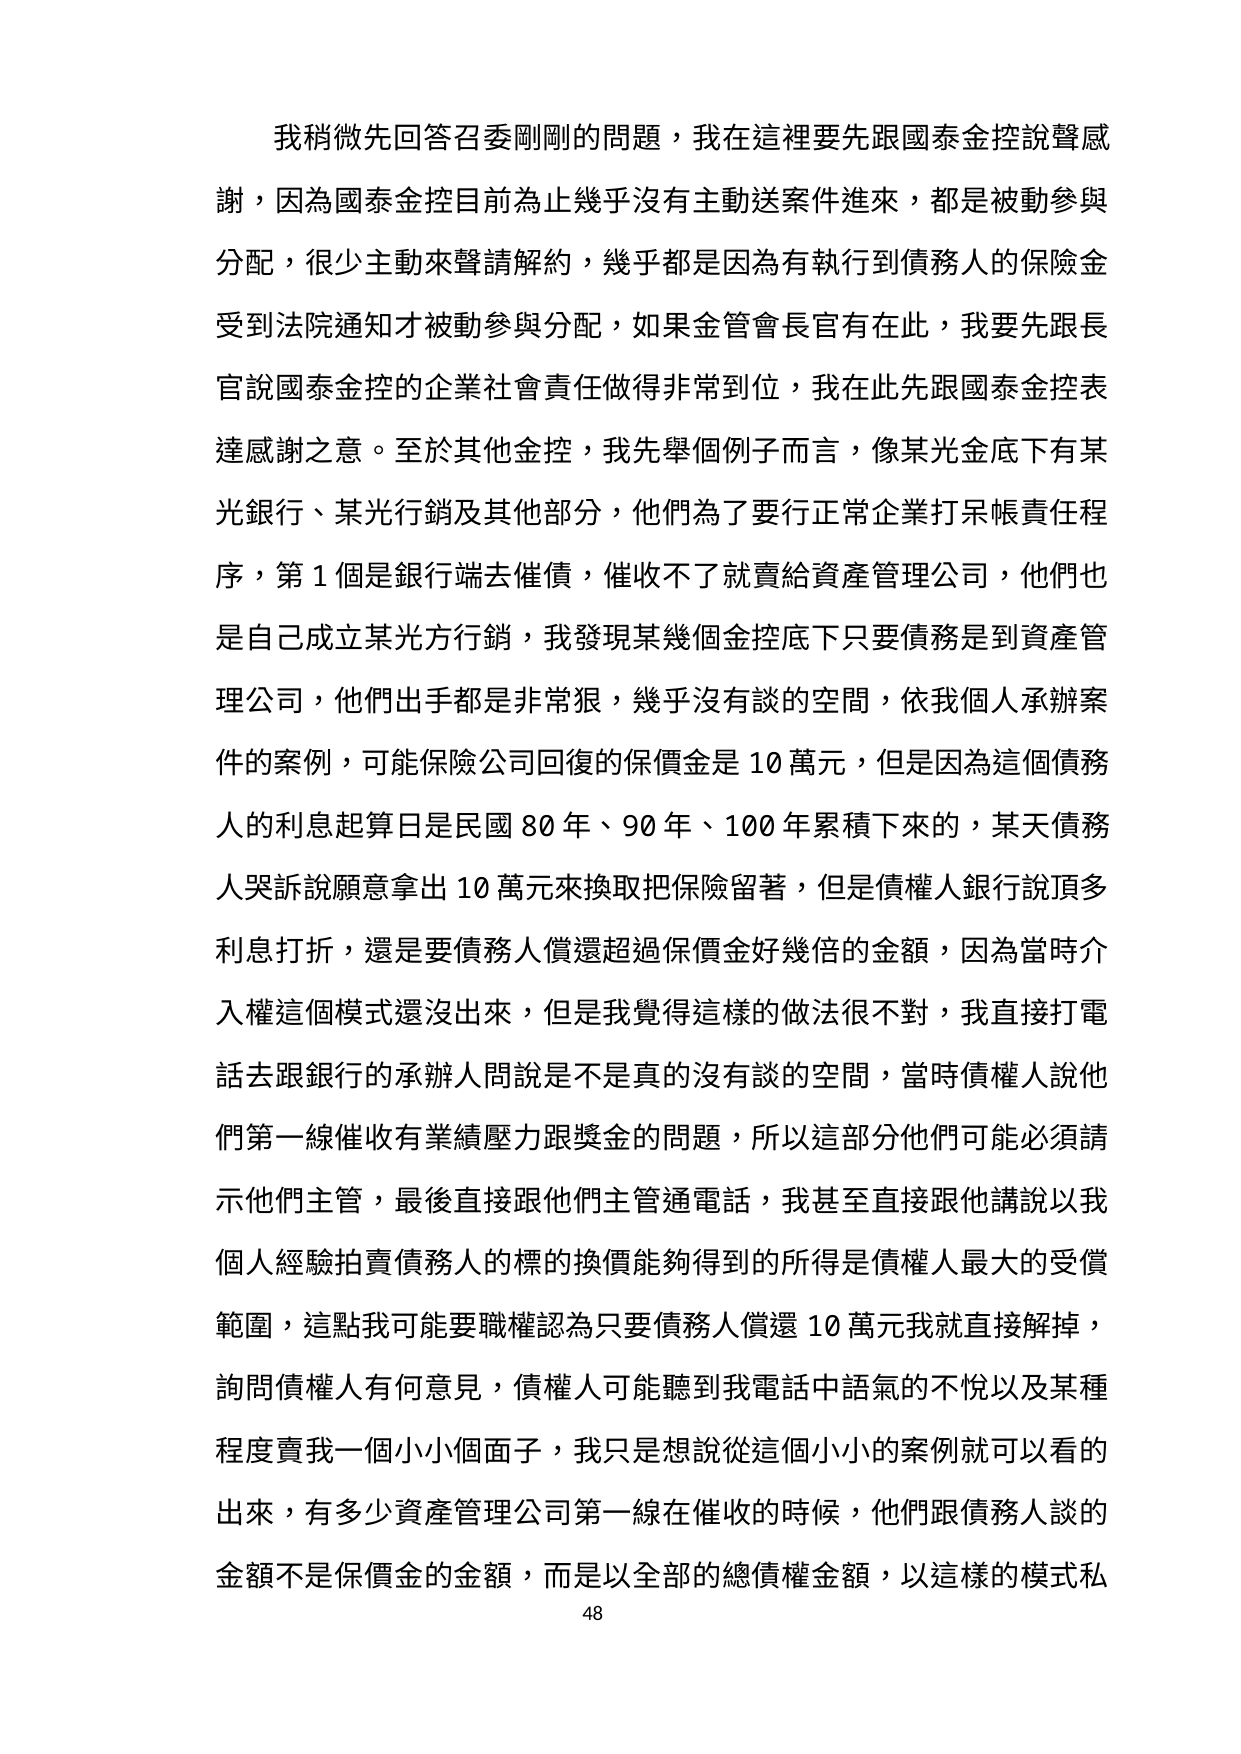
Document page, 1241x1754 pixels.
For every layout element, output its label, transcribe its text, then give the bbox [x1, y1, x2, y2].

subtitle 我稍微先回答召委剛剛的問題，我在這裡要先跟國泰金控說聲感謝，因為國泰金控目前為止幾乎沒有主動送案件進來，都是被動參與分配，很少主動來聲請解約，幾乎都是因為有執行到債務人的保險金，受到法院通知才被動參與分配，如果金管會長官有在此，我要先跟長官說國泰金控的企業社會責任做得非常到位，我在此先跟國泰金控表達感謝之意。至於其他金控，我先舉個例子而言，像某光金底下有某光銀行、某光行銷及其他部分，他們為了要行正常企業打呆帳責任程序，第1個是銀行端去催債，催收不了就賣給資產管理公司，他們也是自己成立某光方行銷，我發現某幾個金控底下只要債務是到資產管理公司，他們出手都是非常狠，幾乎沒有談的空間，依我個人承辦案件的案例，可能保險公司回復的保價金是10萬元，但是因為這個債務人的利息起算日是民國80年、90年、100年累積下來的，某天債務人哭訴說願意拿出10萬元來換取把保險留著，但是債權人銀行說頂多利息打折，還是要債務人償還超過保價金好幾倍的金額，因為當時介入權這個模式還沒出來，但是我覺得這樣的做法很不對，我直接打電話去跟銀行的承辦人問說是不是真的沒有談的空間，當時債權人說他們第一線催收有業績壓力跟獎金的問題，所以這部分他們可能必須請示他們主管，最後直接跟他們主管通電話，我甚至直接跟他講說以我個人經驗拍賣債務人的標的換價能夠得到的所得是債權人最大的受償範圍，這點我可能要職權認為只要債務人償還10萬元我就直接解掉，詢問債權人有何意見，債權人可能聽到我電話中語氣的不悅以及某種程度賣我一個小小個面子，我只是想說從這個小小的案例就可以看的出來，有多少資產管理公司第一線在催收的時候，他們跟債務人談的金額不是保價金的金額，而是以全部的總債權金額，以這樣的模式私下談成的機率是非常低的，這些資產管理公司是屬於金控底下的不斷擴展出去的，但是如果去看股東結構，幾乎都是跟金控有關的，我建議請金管會發揮金融監管的手段。 [215, 94, 1110, 1594]
